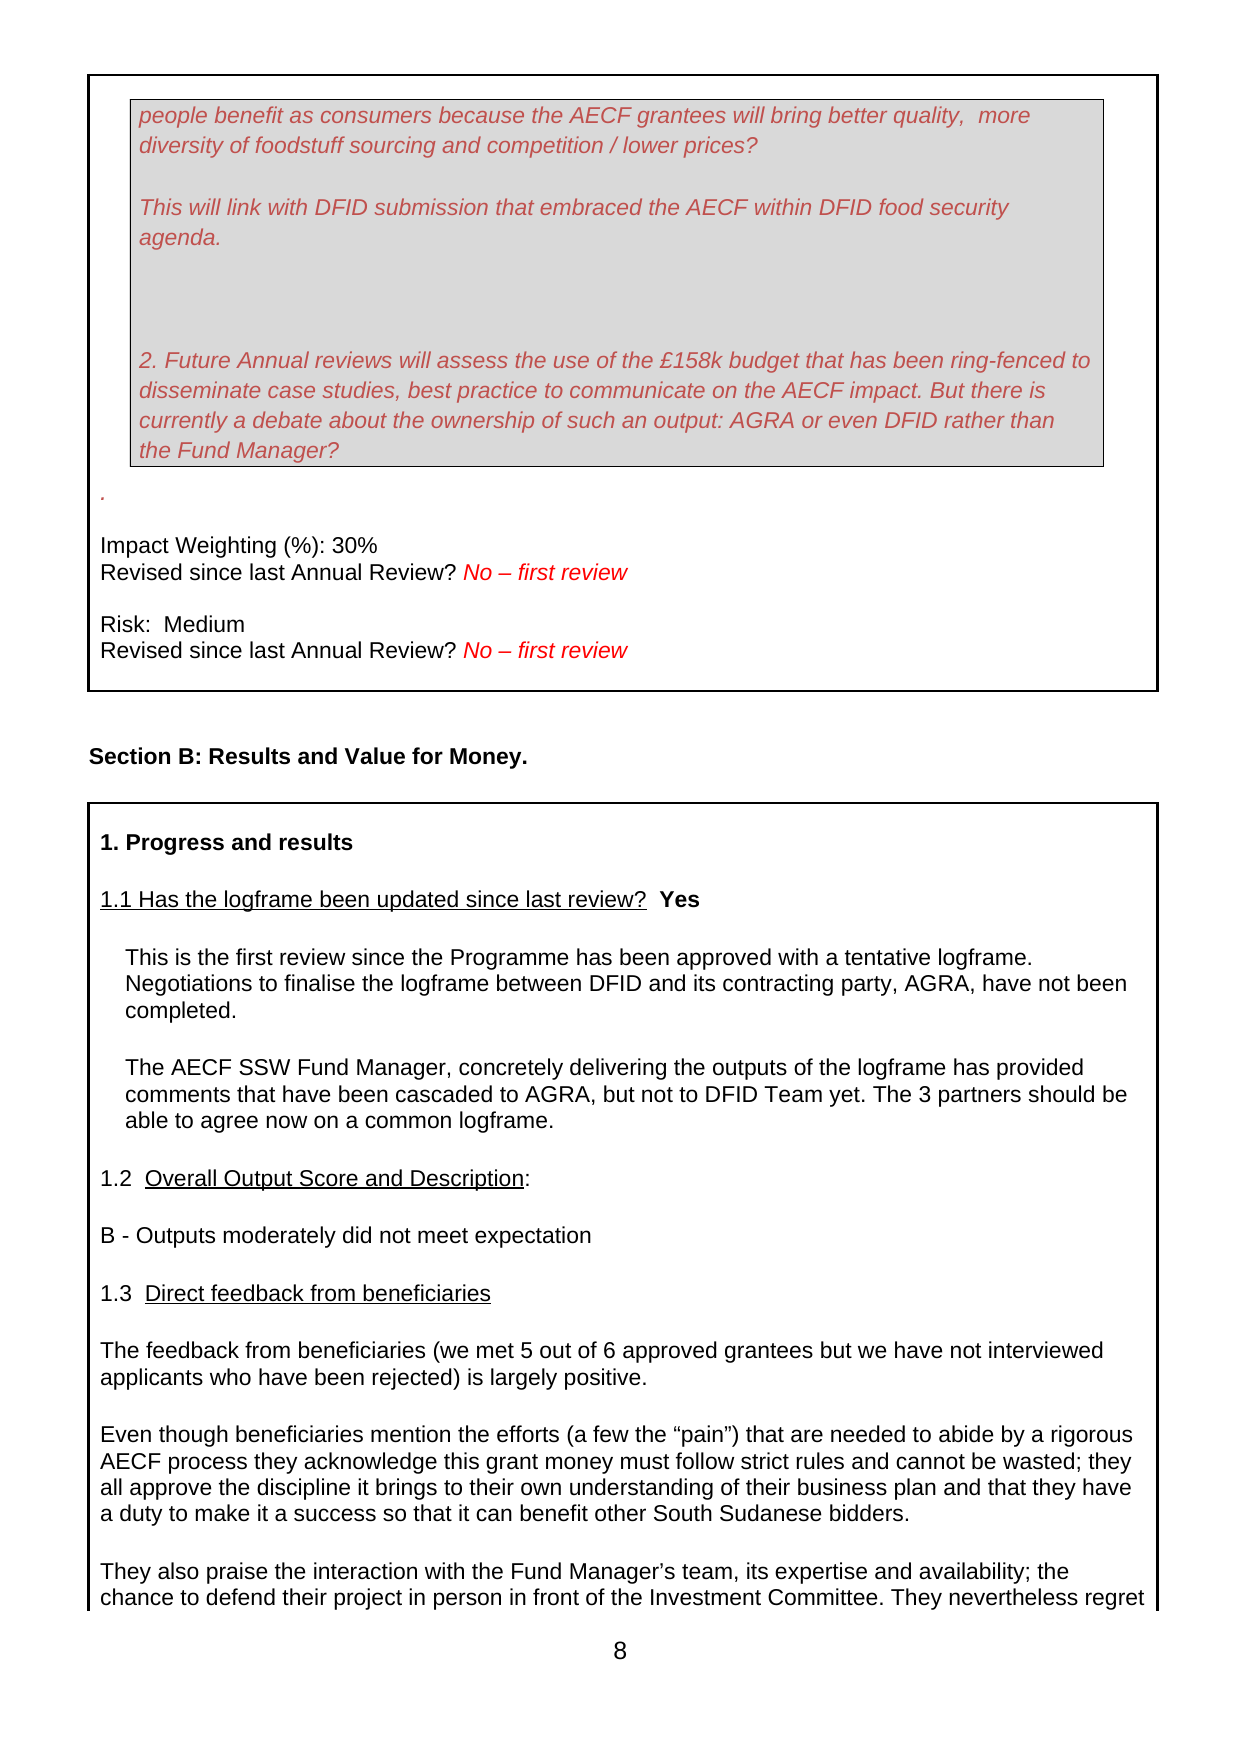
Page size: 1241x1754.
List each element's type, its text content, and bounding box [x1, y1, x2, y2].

table_cell people benefit as consumers because the AECF grantees will bring better quality, more diversity of foodstuff sourcing and competition / lower prices? This will link with DFID submission that embraced the AECF within DFID food security agenda. 2. Future Annual reviews will assess the use of the £158k budget that has been ring-fenced to disseminate case studies, best practice to communicate on the AECF impact. But there is currently a debate about the ownership of such an output: AGRA or even DFID rather than the Fund Manager? . Impact Weighting (%): 30% Revised since last Annual Review? No – first review Risk: Medium Revised since last Annual Review? No – first review [90, 76, 1156, 690]
table_cell 1.1 Has the logframe been updated since last review? Yes This is the first review since the Programme has been approved with a tentative logframe. Negotiations to finalise the logframe between DFID and its contracting party, AGRA, have not been completed. The AECF SSW Fund Manager, concretely delivering the outputs of the logframe has provided comments that have been cascaded to AGRA, but not to DFID Team yet. The 3 partners should be able to agree now on a common logframe. 1.2 Overall Output Score and Description: B - Outputs moderately did not meet expectation 1.3 Direct feedback from beneficiaries The feedback from beneficiaries (we met 5 out of 6 approved grantees but we have not interviewed applicants who have been rejected) is largely positive. Even though beneficiaries mention the efforts (a few the “pain”) that are needed to abide by a rigorous AECF process they acknowledge this grant money must follow strict rules and cannot be wasted; they all approve the discipline it brings to their own understanding of their business plan and that they have a duty to make it a success so that it can benefit other South Sudanese bidders. They also praise the interaction with the Fund Manager’s team, its expertise and availability; the chance to defend their project in person in front of the Investment Committee. They nevertheless regret [90, 861, 1156, 1611]
subtitle Section B: Results and Value for Money. [89, 743, 1152, 769]
table_header 1. Progress and results [90, 804, 1156, 861]
